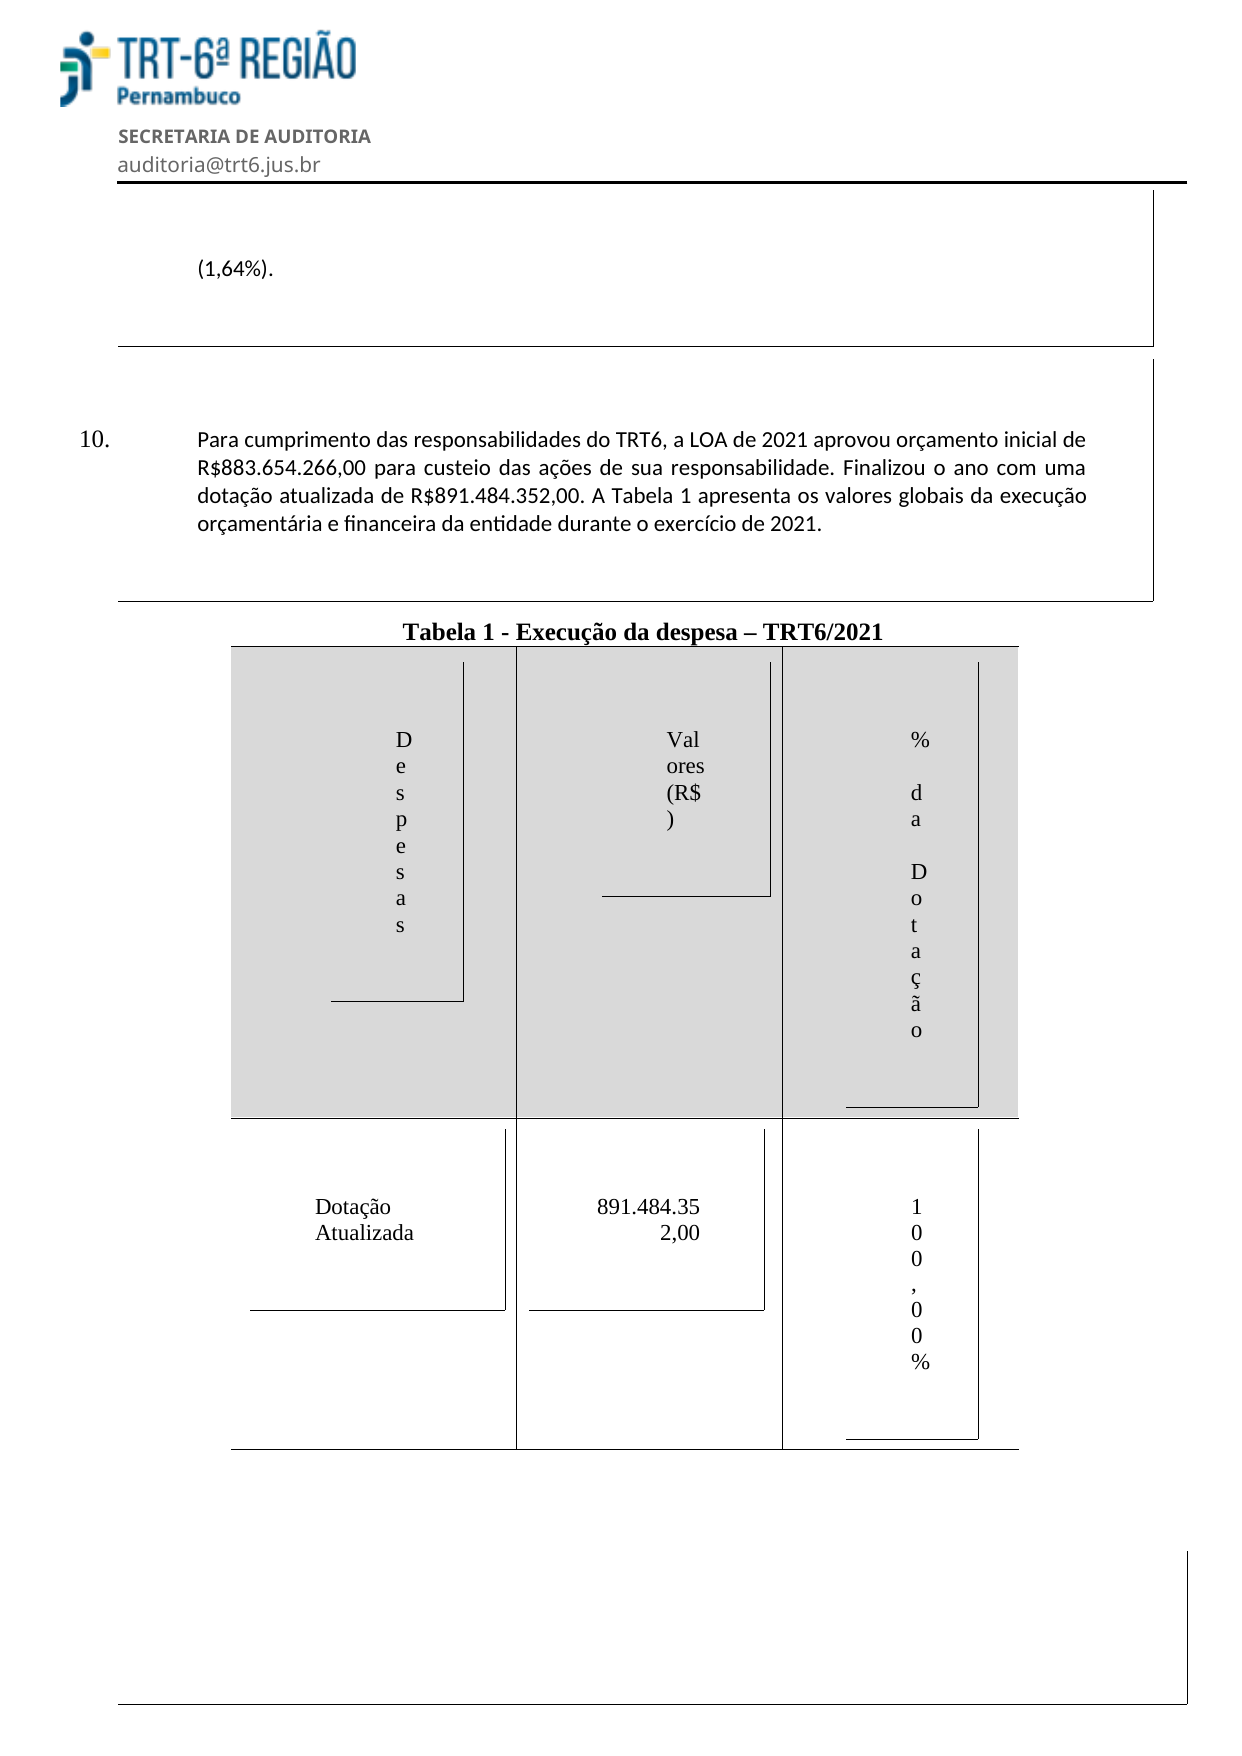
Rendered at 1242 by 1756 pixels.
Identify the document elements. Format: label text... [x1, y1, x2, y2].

list Para cumprimento das responsabilidades do TRT6, a LOA de 2021 aprovou orçamento inicial de R$883.654.266,00 para custeio das ações de sua responsabilidade. Finalizou o ano com uma dotação atualizada de R$891.484.352,00. A Tabela 1 apresenta os valores globais da execução orçamentária e financeira da entidade durante o exercício de 2021. [118, 359, 1153, 601]
table_cell 891.484.352,00 [517, 1119, 782, 1449]
table_header Valores (R$) [517, 647, 782, 1117]
list Relativamente aos passivos da entidade, no valor de R$4.623.230,41 se destacam as obrigações trabalhistas, sendo que as exigíveis em curto prazo representam (98,36%) e as no longo prazo (1,64%). [118, 189, 1153, 346]
table_header Despesas [231, 647, 516, 1117]
table_cell Dotação Atualizada [231, 1119, 516, 1449]
subtitle Tabela 1 - Execução da despesa – TRT6/2021 [244, 617, 1042, 646]
table_cell 100,00% [783, 1119, 1018, 1449]
table_header % da Dotação [783, 647, 1018, 1117]
